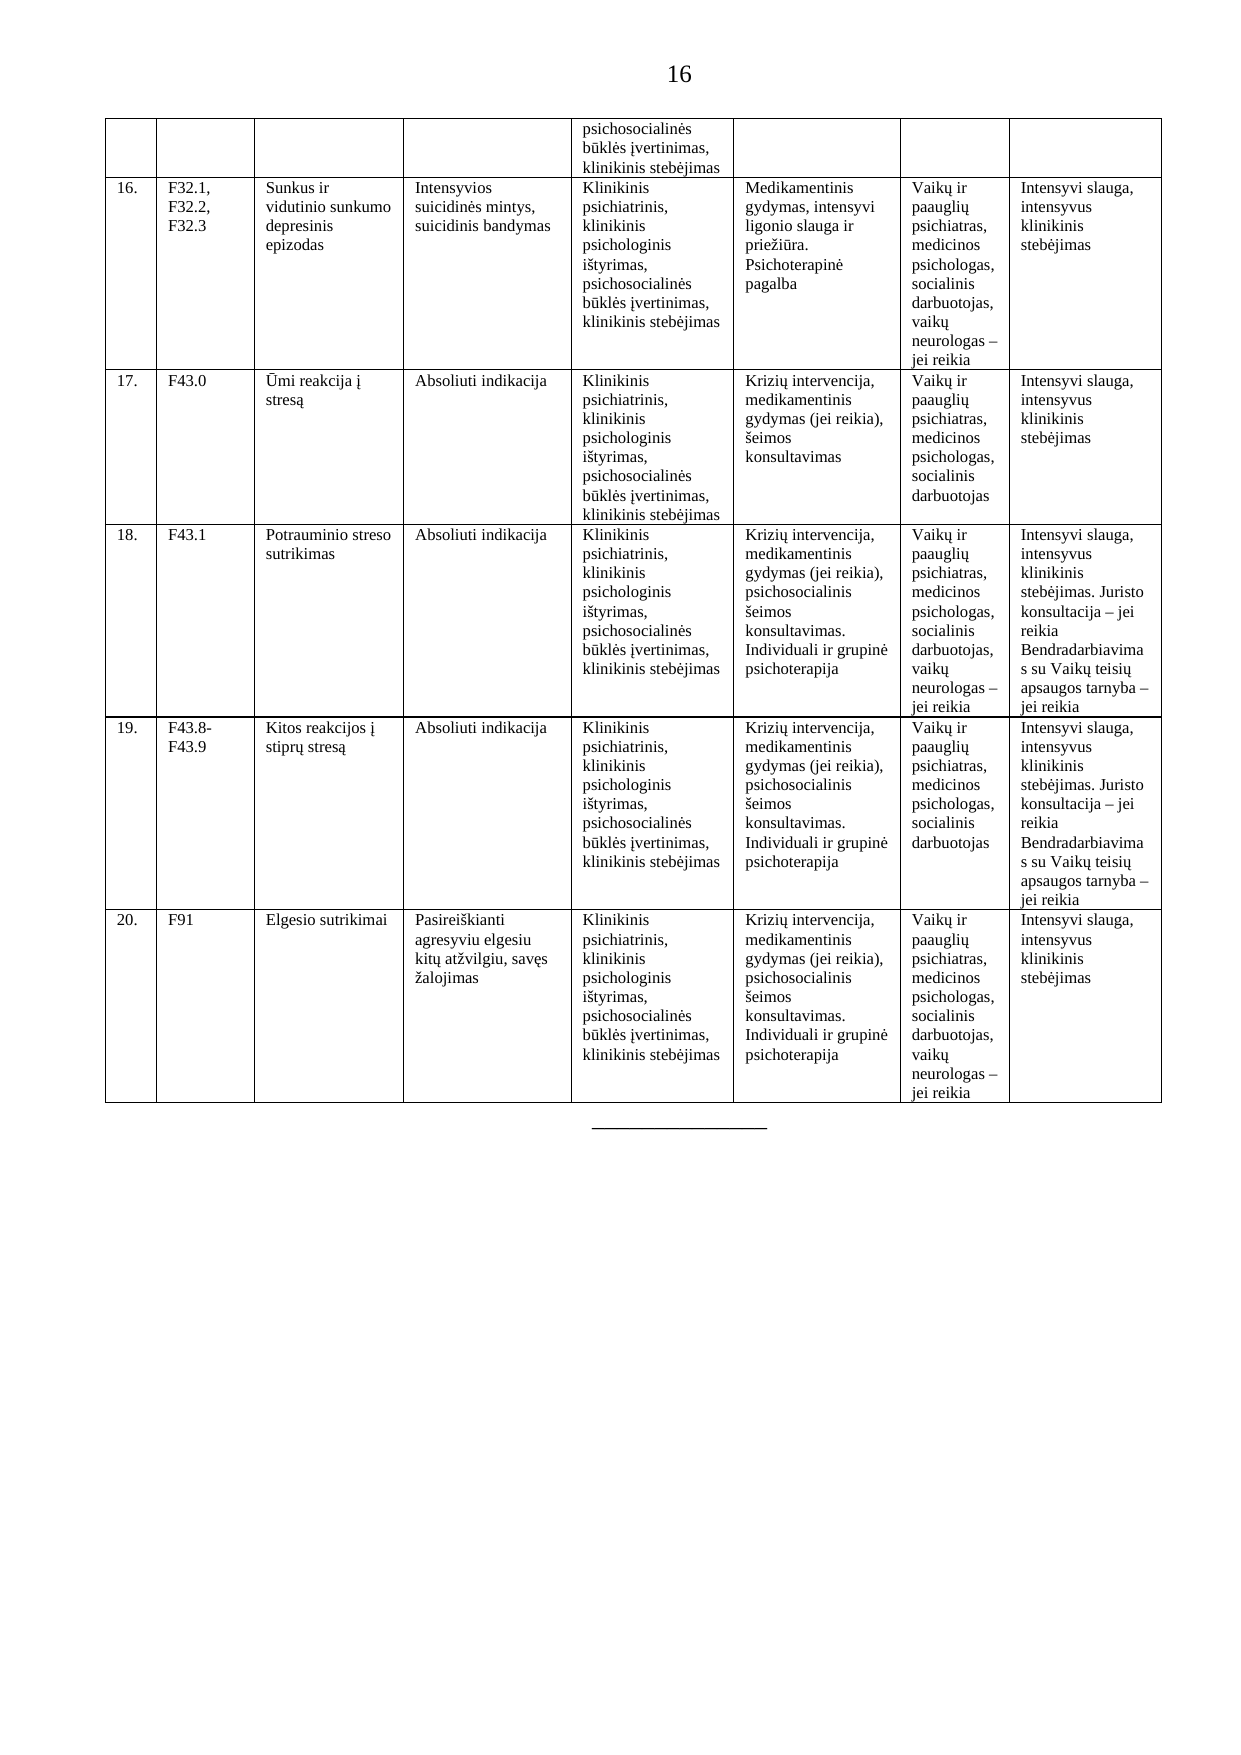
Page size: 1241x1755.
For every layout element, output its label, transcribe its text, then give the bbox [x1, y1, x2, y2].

table_cell Krizių intervencija, medikamentinis gydymas (jei reikia), psichosocialinis šeimos konsultavimas. Individuali ir grupinė psichoterapija [734, 910, 900, 1102]
table_cell Vaikų ir paauglių psichiatras, medicinos psichologas, socialinis darbuotojas [901, 718, 1009, 909]
table_cell 17. [106, 370, 156, 524]
table_cell Absoliuti indikacija [404, 370, 571, 524]
table_cell Intensyvi slauga, intensyvus klinikinis stebėjimas [1010, 910, 1161, 1102]
table_cell Vaikų ir paauglių psichiatras, medicinos psichologas, socialinis darbuotojas, vaikų neurologas – jei reikia [901, 525, 1009, 716]
table_cell Klinikinis psichiatrinis, klinikinis psichologinis ištyrimas, psichosocialinės būklės įvertinimas, klinikinis stebėjimas [572, 178, 733, 369]
table_cell Intensyvi slauga, intensyvus klinikinis stebėjimas. Juristo konsultacija – jei reikia Bendradarbiavimas su Vaikų teisių apsaugos tarnyba – jei reikia [1010, 718, 1161, 909]
table_cell Klinikinis psichiatrinis, klinikinis psichologinis ištyrimas, psichosocialinės būklės įvertinimas, klinikinis stebėjimas [572, 718, 733, 909]
table_cell psichosocialinės būklės įvertinimas, klinikinis stebėjimas [572, 119, 733, 177]
table_cell Absoliuti indikacija [404, 525, 571, 716]
table_cell F43.8-F43.9 [157, 718, 254, 909]
table_cell Intensyvios suicidinės mintys, suicidinis bandymas [404, 178, 571, 369]
table_cell [255, 119, 403, 177]
table_cell Intensyvi slauga, intensyvus klinikinis stebėjimas. Juristo konsultacija – jei reikia Bendradarbiavimas su Vaikų teisių apsaugos tarnyba – jei reikia [1010, 525, 1161, 716]
table_cell F32.1, F32.2, F32.3 [157, 178, 254, 369]
table_cell Intensyvi slauga, intensyvus klinikinis stebėjimas [1010, 370, 1161, 524]
table_cell [1010, 119, 1161, 177]
table_cell Intensyvi slauga, intensyvus klinikinis stebėjimas [1010, 178, 1161, 369]
table_cell [157, 119, 254, 177]
table_cell Sunkus ir vidutinio sunkumo depresinis epizodas [255, 178, 403, 369]
table_cell Krizių intervencija, medikamentinis gydymas (jei reikia), psichosocialinis šeimos konsultavimas. Individuali ir grupinė psichoterapija [734, 525, 900, 716]
table_cell Medikamentinis gydymas, intensyvi ligonio slauga ir priežiūra. Psichoterapinė pagalba [734, 178, 900, 369]
table_cell [106, 119, 156, 177]
table_cell 16. [106, 178, 156, 369]
table_cell Ūmi reakcija į stresą [255, 370, 403, 524]
table_cell [404, 119, 571, 177]
table_cell Vaikų ir paauglių psichiatras, medicinos psichologas, socialinis darbuotojas [901, 370, 1009, 524]
table_cell Elgesio sutrikimai [255, 910, 403, 1102]
table_cell F43.0 [157, 370, 254, 524]
table_cell Potrauminio streso sutrikimas [255, 525, 403, 716]
table_cell Klinikinis psichiatrinis, klinikinis psichologinis ištyrimas, psichosocialinės būklės įvertinimas, klinikinis stebėjimas [572, 525, 733, 716]
table_cell F91 [157, 910, 254, 1102]
text ______________ [177, 1103, 1181, 1132]
table_cell F43.1 [157, 525, 254, 716]
table_cell [734, 119, 900, 177]
table_cell Krizių intervencija, medikamentinis gydymas (jei reikia), šeimos konsultavimas [734, 370, 900, 524]
table_cell Krizių intervencija, medikamentinis gydymas (jei reikia), psichosocialinis šeimos konsultavimas. Individuali ir grupinė psichoterapija [734, 718, 900, 909]
table_cell Klinikinis psichiatrinis, klinikinis psichologinis ištyrimas, psichosocialinės būklės įvertinimas, klinikinis stebėjimas [572, 370, 733, 524]
table_cell Vaikų ir paauglių psichiatras, medicinos psichologas, socialinis darbuotojas, vaikų neurologas – jei reikia [901, 910, 1009, 1102]
table_cell Kitos reakcijos į stiprų stresą [255, 718, 403, 909]
table_cell Klinikinis psichiatrinis, klinikinis psichologinis ištyrimas, psichosocialinės būklės įvertinimas, klinikinis stebėjimas [572, 910, 733, 1102]
table_cell Vaikų ir paauglių psichiatras, medicinos psichologas, socialinis darbuotojas, vaikų neurologas – jei reikia [901, 178, 1009, 369]
table_cell Absoliuti indikacija [404, 718, 571, 909]
table_cell 19. [106, 718, 156, 909]
table_cell Pasireiškianti agresyviu elgesiu kitų atžvilgiu, savęs žalojimas [404, 910, 571, 1102]
table_cell 20. [106, 910, 156, 1102]
table_cell [901, 119, 1009, 177]
table_cell 18. [106, 525, 156, 716]
